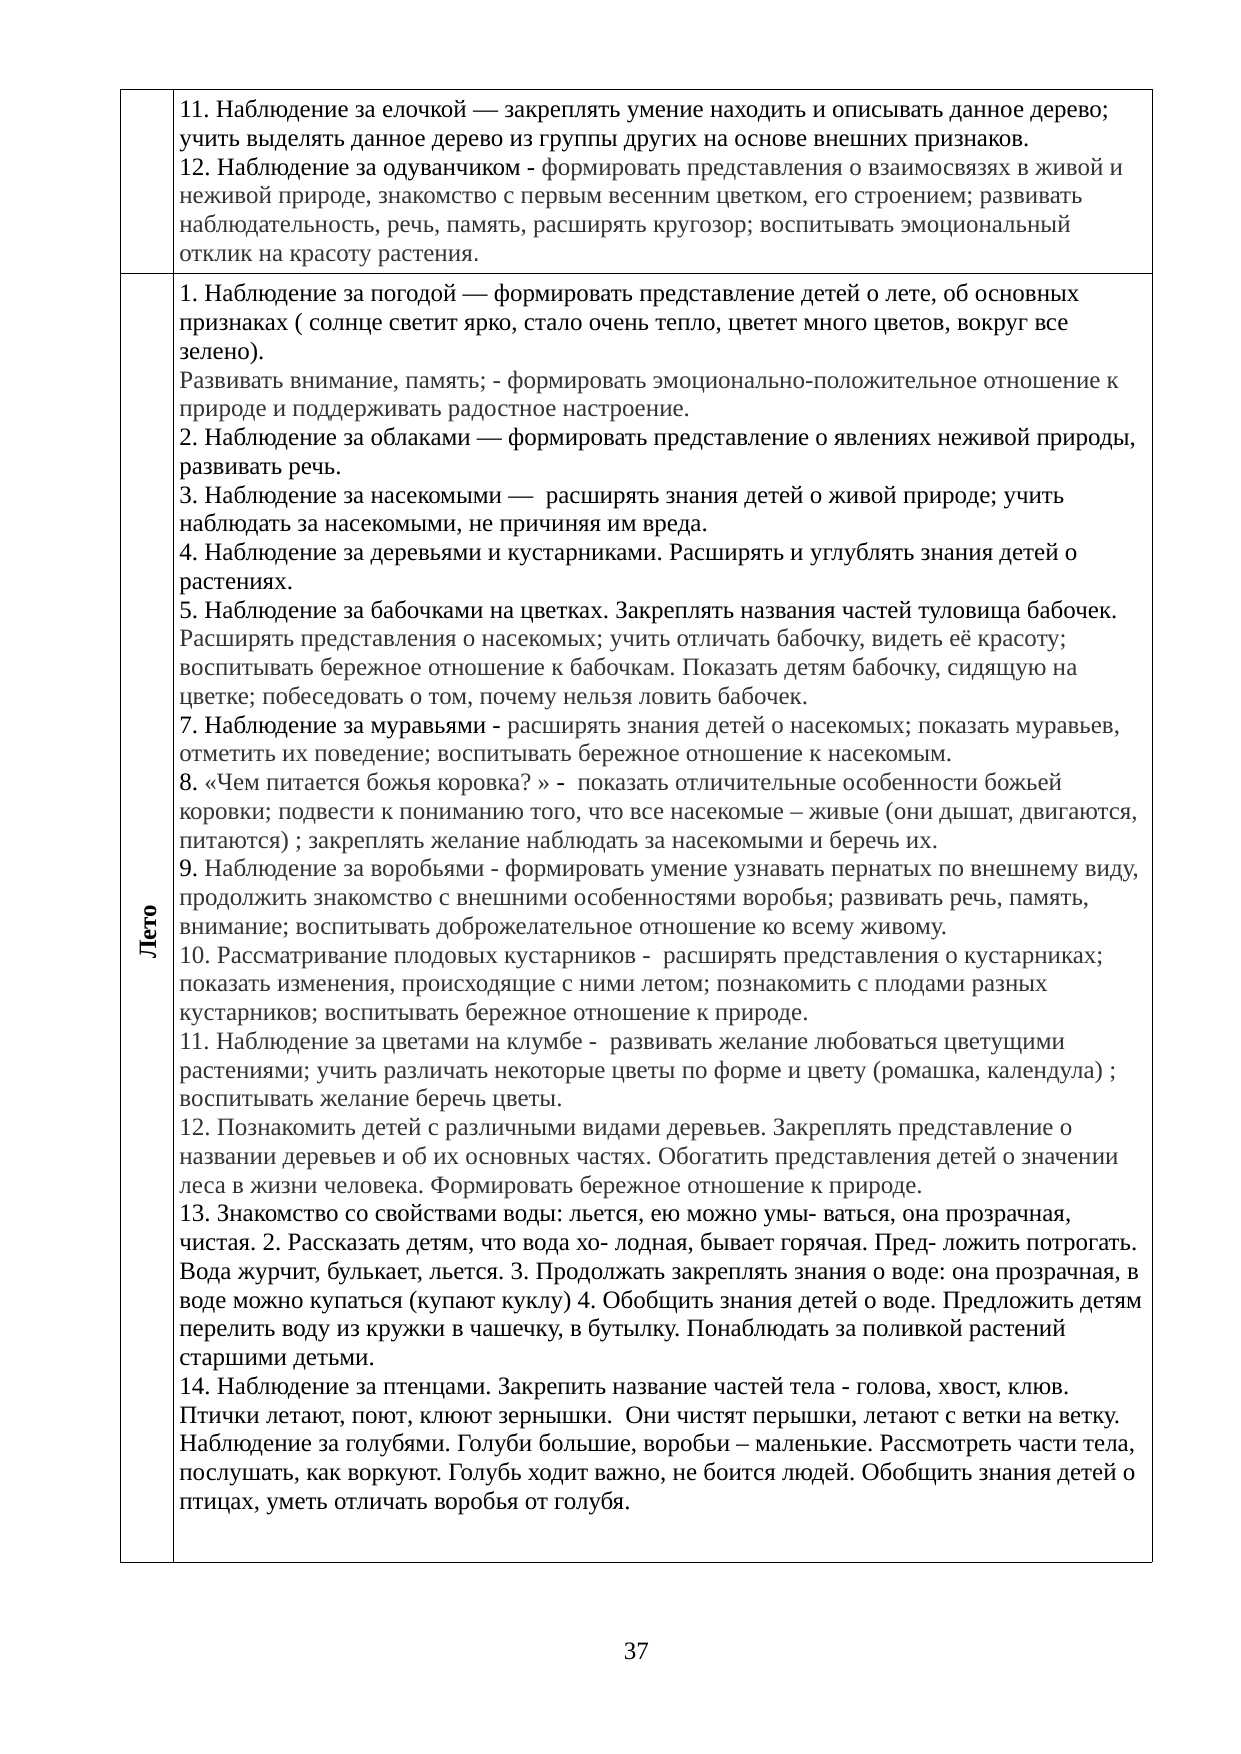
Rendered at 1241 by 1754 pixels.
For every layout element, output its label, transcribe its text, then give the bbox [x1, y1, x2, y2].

table_cell 1. Наблюдение за погодой — формировать представление детей о лете, об основных признаках ( солнце светит ярко, стало очень тепло, цветет много цветов, вокруг все зелено). Развивать внимание, память; - формировать эмоционально-положительное отношение к природе и поддерживать радостное настроение. 2. Наблюдение за облаками — формировать представление о явлениях неживой природы, развивать речь. 3. Наблюдение за насекомыми — расширять знания детей о живой природе; учить наблюдать за насекомыми, не причиняя им вреда. 4. Наблюдение за деревьями и кустарниками. Расширять и углублять знания детей о растениях. 5. Наблюдение за бабочками на цветках. Закреплять названия частей туловища бабочек. Расширять представления о насекомых; учить отличать бабочку, видеть её красоту; воспитывать бережное отношение к бабочкам. Показать детям бабочку, сидящую на цветке; побеседовать о том, почему нельзя ловить бабочек. 7. Наблюдение за муравьями - расширять знания детей о насекомых; показать муравьев, отметить их поведение; воспитывать бережное отношение к насекомым. 8. «Чем питается божья коровка? » - показать отличительные особенности божьей коровки; подвести к пониманию того, что все насекомые – живые (они дышат, двигаются, питаются) ; закреплять желание наблюдать за насекомыми и беречь их. 9. Наблюдение за воробьями - формировать умение узнавать пернатых по внешнему виду, продолжить знакомство с внешними особенностями воробья; развивать речь, память, внимание; воспитывать доброжелательное отношение ко всему живому. 10. Рассматривание плодовых кустарников - расширять представления о кустарниках; показать изменения, происходящие с ними летом; познакомить с плодами разных кустарников; воспитывать бережное отношение к природе. 11. Наблюдение за цветами на клумбе - развивать желание любоваться цветущими растениями; учить различать некоторые цветы по форме и цвету (ромашка, календула) ; воспитывать желание беречь цветы. 12. Познакомить детей с различными видами деревьев. Закреплять представление о названии деревьев и об их основных частях. Обогатить представления детей о значении леса в жизни человека. Формировать бережное отношение к природе. 13. Знакомство со свойствами воды: льется, ею можно умы- ваться, она прозрачная, чистая. 2. Рассказать детям, что вода хо- лодная, бывает горячая. Пред- ложить потрогать. Вода журчит, булькает, льется. 3. Продолжать закреплять знания о воде: она прозрачная, в воде можно купаться (купают куклу) 4. Обобщить знания детей о воде. Предложить детям перелить воду из кружки в чашечку, в бутылку. Понаблюдать за поливкой растений старшими детьми. 14. Наблюдение за птенцами. Закрепить название частей тела - голова, хвост, клюв. Птички летают, поют, клюют зернышки. Они чистят перышки, летают с ветки на ветку. Наблюдение за голубями. Голуби большие, воробьи – маленькие. Рассмотреть части тела, послушать, как воркуют. Голубь ходит важно, не боится людей. Обобщить знания детей о птицах, уметь отличать воробья от голубя. [174, 274, 1152, 1562]
table_cell [121, 90, 173, 273]
table_cell 11. Наблюдение за елочкой — закреплять умение находить и описывать данное дерево; учить выделять данное дерево из группы других на основе внешних признаков. 12. Наблюдение за одуванчиком - формировать представления о взаимосвязях в живой и неживой природе, знакомство с первым весенним цветком, его строением; развивать наблюдательность, речь, память, расширять кругозор; воспитывать эмоциональный отклик на красоту растения. [174, 90, 1152, 273]
table_cell Лето [121, 274, 173, 1562]
